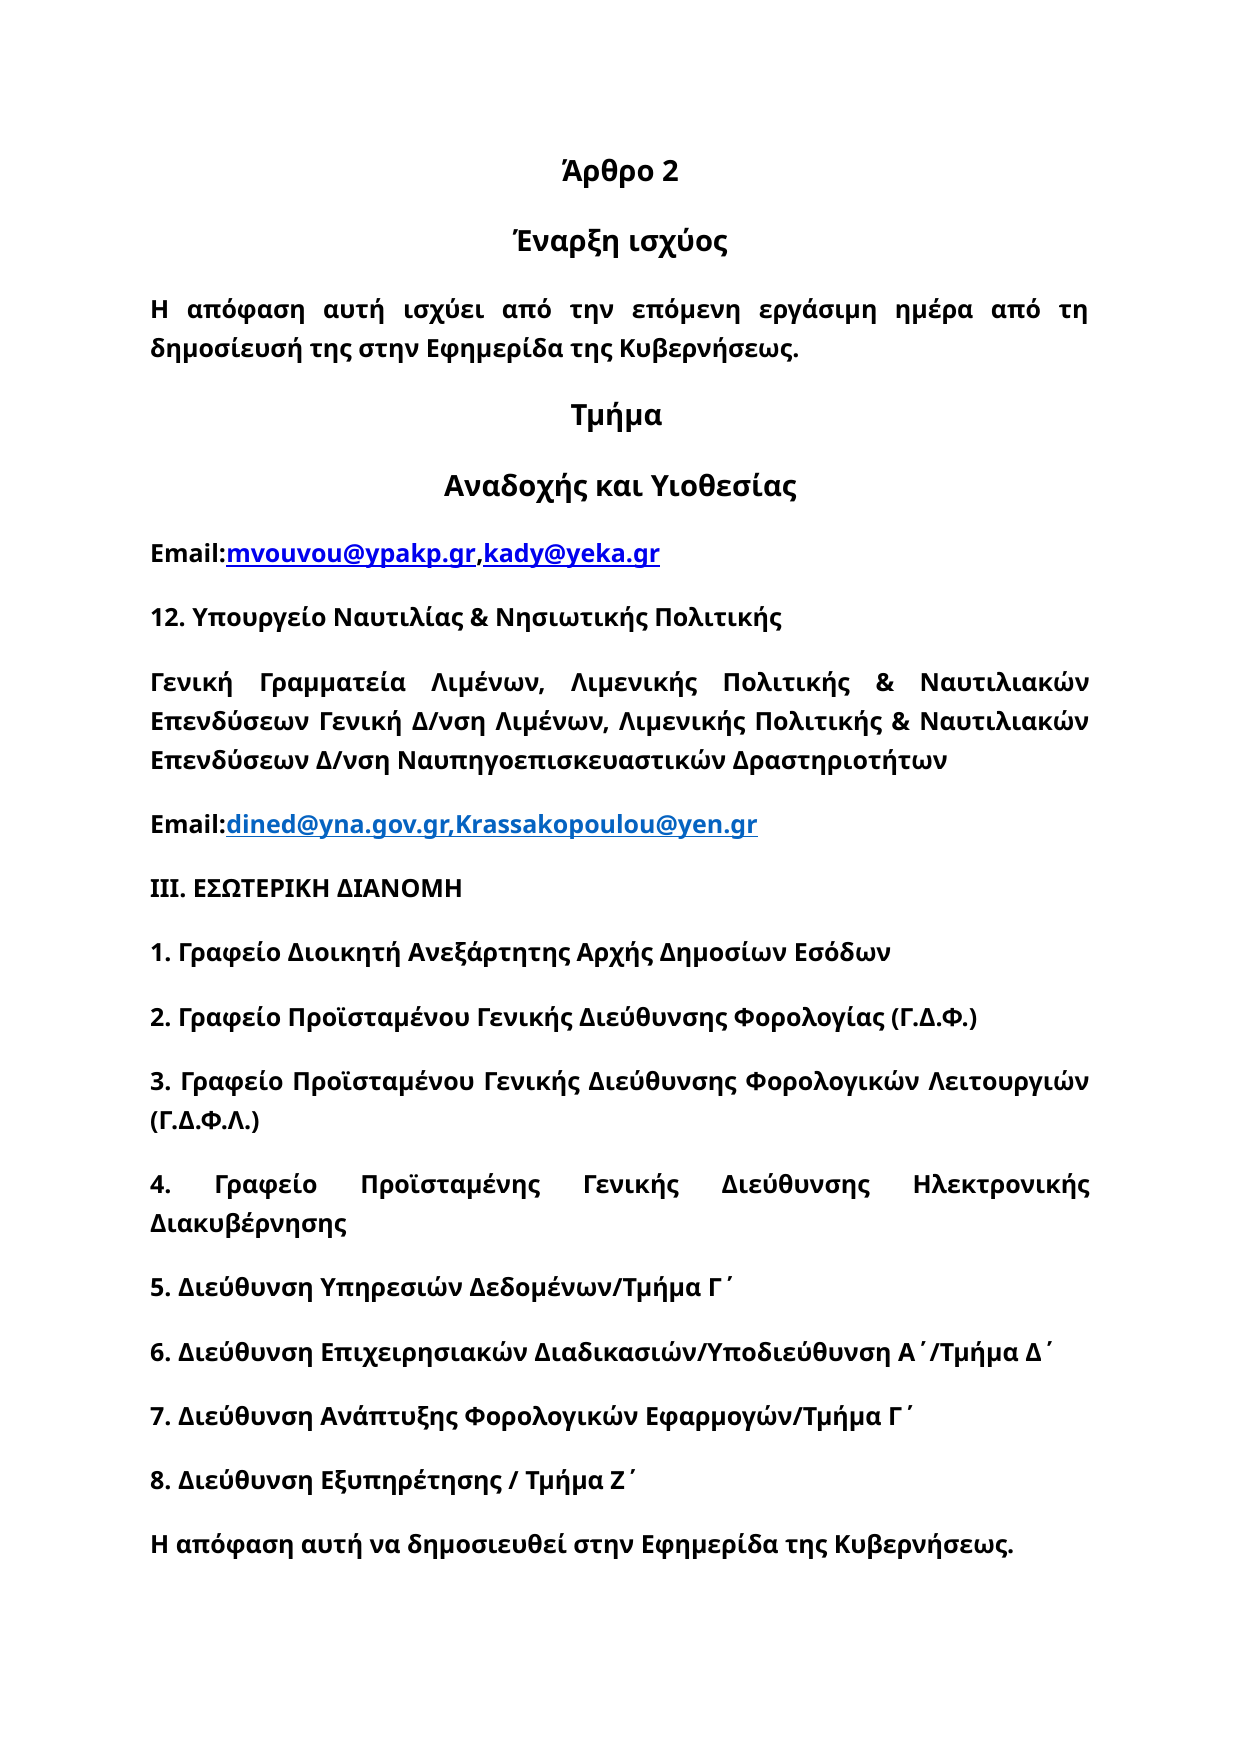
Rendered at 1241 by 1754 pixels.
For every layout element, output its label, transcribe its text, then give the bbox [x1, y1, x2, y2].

text 5. Διεύθυνση Υπηρεσιών Δεδομένων/Τμήμα Γ΄ [150, 1270, 1090, 1304]
text 1. Γραφείο Διοικητή Ανεξάρτητης Αρχής Δημοσίων Εσόδων [150, 935, 1090, 969]
text ΙΙΙ. ΕΣΩΤΕΡΙΚΗ ΔΙΑΝΟΜΗ [150, 871, 1090, 905]
text 8. Διεύθυνση Εξυπηρέτησης / Τμήμα Z΄ [150, 1462, 1090, 1497]
text Η απόφαση αυτή να δημοσιευθεί στην Εφημερίδα της Κυβερνήσεως. [150, 1527, 1090, 1561]
text 7. Διεύθυνση Ανάπτυξης Φορολογικών Εφαρμογών/Τμήμα Γ΄ [150, 1398, 1090, 1432]
text Email:dined@yna.gov.gr,Krassakopoulou@yen.gr [150, 807, 1090, 841]
text Γενική Γραμματεία Λιμένων, Λιμενικής Πολιτικής & Ναυτιλιακών Επενδύσεων Γενική Δ/νση Λιμένων, Λιμενικής Πολιτικής & Ναυτιλιακών Επενδύσεων Δ/νση Ναυπηγοεπισκευαστικών Δραστηριοτήτων [150, 664, 1090, 777]
text 4. Γραφείο Προϊσταμένης Γενικής Διεύθυνσης Ηλεκτρονικής Διακυβέρνησης [150, 1167, 1090, 1240]
text 2. Γραφείο Προϊσταμένου Γενικής Διεύθυνσης Φορολογίας (Γ.Δ.Φ.) [150, 999, 1090, 1033]
subtitle Έναρξη ισχύος [150, 221, 1090, 260]
text Η απόφαση αυτή ισχύει από την επόμενη εργάσιμη ημέρα από τη δημοσίευσή της στην Εφημερίδα της Κυβερνήσεως. [150, 291, 1090, 364]
text Email:mvouvou@ypakp.gr,kady@yeka.gr [150, 536, 1090, 570]
text 6. Διεύθυνση Επιχειρησιακών Διαδικασιών/Υποδιεύθυνση Α΄/Τμήμα Δ΄ [150, 1334, 1090, 1368]
subtitle Αναδοχής και Υιοθεσίας [150, 465, 1090, 505]
text 12. Υπουργείο Ναυτιλίας & Νησιωτικής Πολιτικής [150, 600, 1090, 634]
text 3. Γραφείο Προϊσταμένου Γενικής Διεύθυνσης Φορολογικών Λειτουργιών (Γ.Δ.Φ.Λ.) [150, 1063, 1090, 1137]
subtitle Τμήμα [150, 394, 1090, 434]
subtitle Άρθρο 2 [150, 150, 1090, 190]
